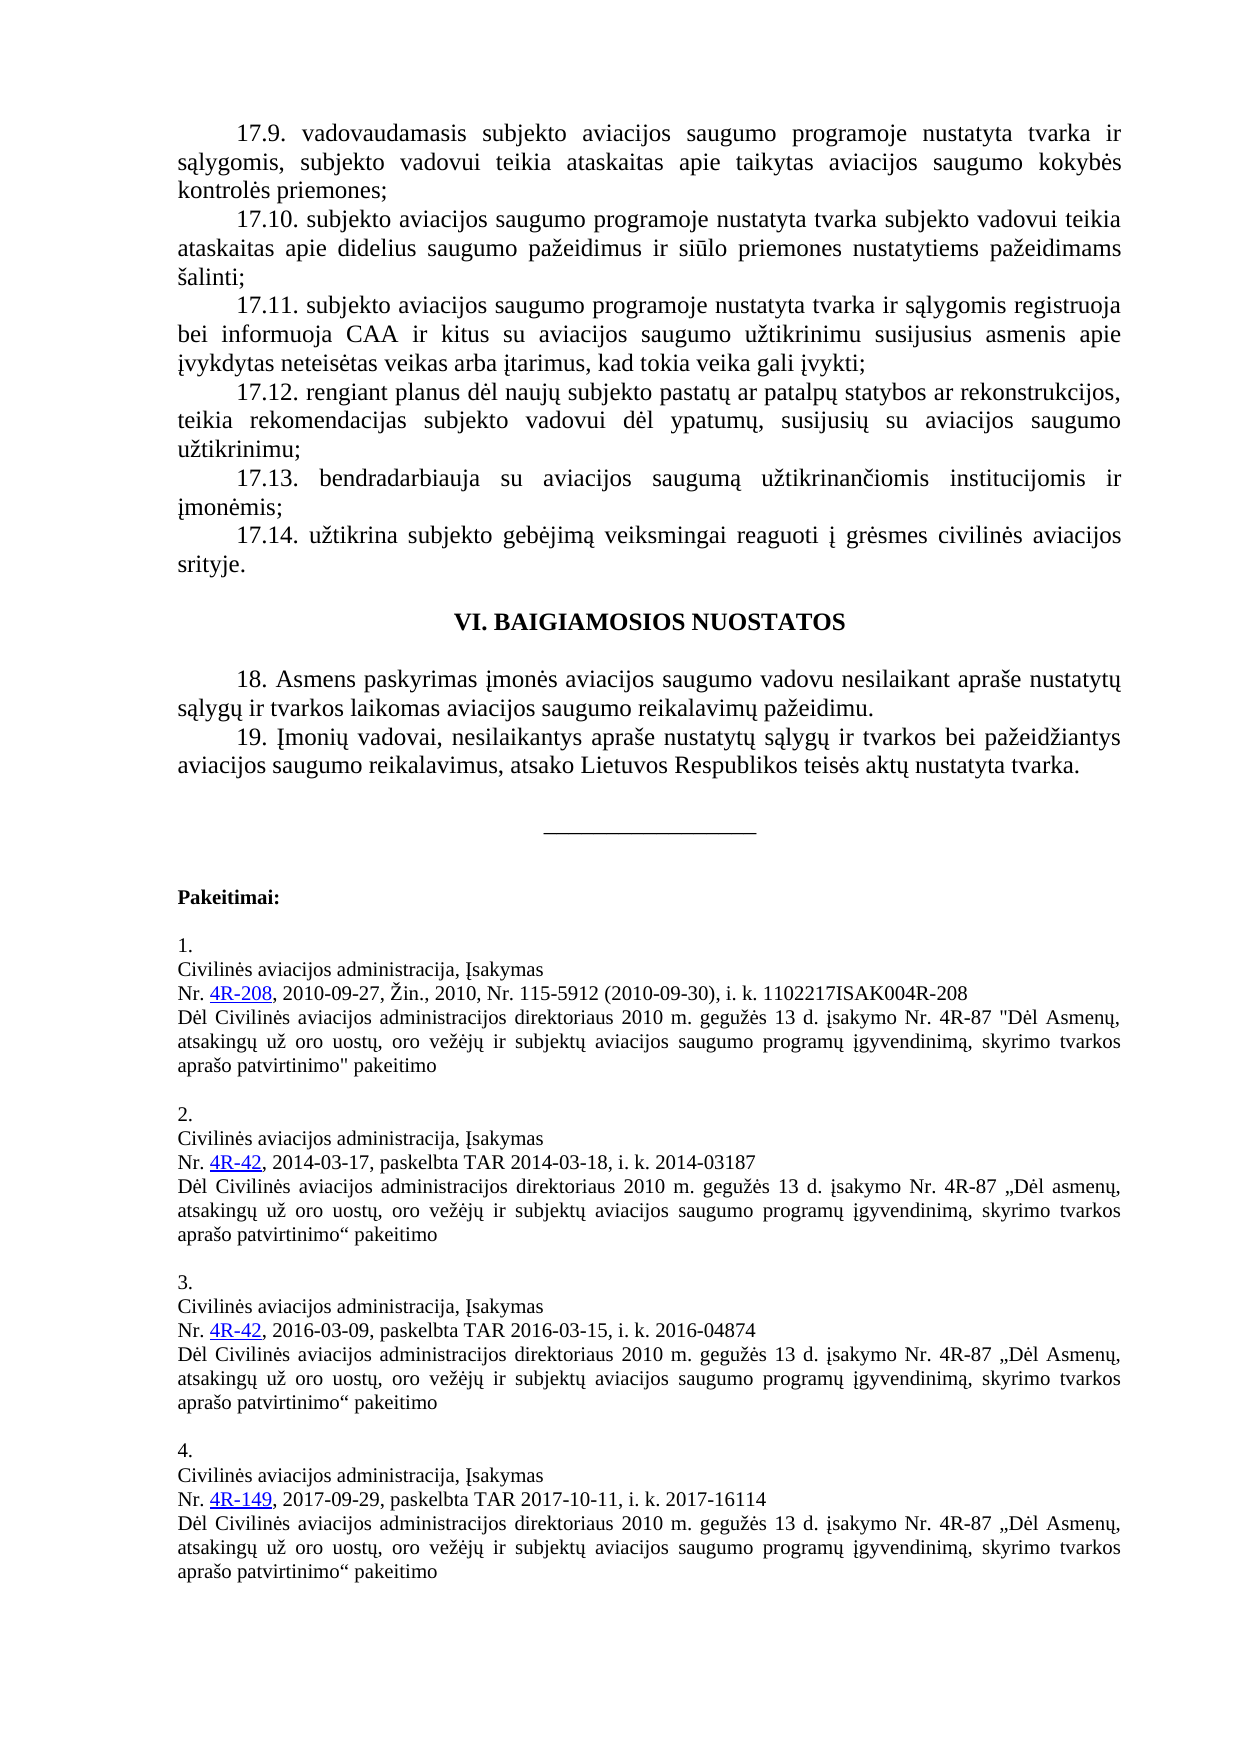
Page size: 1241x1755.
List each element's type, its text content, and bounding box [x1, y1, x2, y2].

text Civilinės aviacijos administracija, Įsakymas [177, 1462, 1122, 1487]
text Nr. 4R-149, 2017-09-29, paskelbta TAR 2017-10-11, i. k. 2017-16114 [177, 1487, 1122, 1511]
text _________________ [177, 808, 1122, 837]
text 2. [177, 1102, 1122, 1126]
text Civilinės aviacijos administracija, Įsakymas [177, 1294, 1122, 1318]
text Civilinės aviacijos administracija, Įsakymas [177, 1126, 1122, 1150]
text 3. [177, 1270, 1122, 1294]
text 4. [177, 1438, 1122, 1462]
text 19. Įmonių vadovai, nesilaikantys apraše nustatytų sąlygų ir tvarkos bei pažeidžiantys aviacijos saugumo reikalavimus, atsako Lietuvos Respublikos teisės aktų nustatyta tvarka. [177, 722, 1122, 779]
text Dėl Civilinės aviacijos administracijos direktoriaus 2010 m. gegužės 13 d. įsakymo Nr. 4R-87 „Dėl Asmenų, atsakingų už oro uostų, oro vežėjų ir subjektų aviacijos saugumo programų įgyvendinimą, skyrimo tvarkos aprašo patvirtinimo“ pakeitimo [177, 1511, 1122, 1583]
text Civilinės aviacijos administracija, Įsakymas [177, 957, 1122, 981]
text 17.11. subjekto aviacijos saugumo programoje nustatyta tvarka ir sąlygomis registruoja bei informuoja CAA ir kitus su aviacijos saugumo užtikrinimu susijusius asmenis apie įvykdytas neteisėtas veikas arba įtarimus, kad tokia veika gali įvykti; [177, 291, 1122, 377]
text 17.13. bendradarbiauja su aviacijos saugumą užtikrinančiomis institucijomis ir įmonėmis; [177, 463, 1122, 521]
text 17.9. vadovaudamasis subjekto aviacijos saugumo programoje nustatyta tvarka ir sąlygomis, subjekto vadovui teikia ataskaitas apie taikytas aviacijos saugumo kokybės kontrolės priemones; [177, 118, 1122, 204]
text Nr. 4R-42, 2014-03-17, paskelbta TAR 2014-03-18, i. k. 2014-03187 [177, 1150, 1122, 1174]
text 18. Asmens paskyrimas įmonės aviacijos saugumo vadovu nesilaikant apraše nustatytų sąlygų ir tvarkos laikomas aviacijos saugumo reikalavimų pažeidimu. [177, 664, 1122, 722]
text Vi. BAIGIAMOSIOS NUOSTATOS [177, 607, 1122, 636]
text 1. [177, 933, 1122, 957]
text 17.12. rengiant planus dėl naujų subjekto pastatų ar patalpų statybos ar rekonstrukcijos, teikia rekomendacijas subjekto vadovui dėl ypatumų, susijusių su aviacijos saugumo užtikrinimu; [177, 377, 1122, 463]
text Nr. 4R-42, 2016-03-09, paskelbta TAR 2016-03-15, i. k. 2016-04874 [177, 1318, 1122, 1342]
text 17.14. užtikrina subjekto gebėjimą veiksmingai reaguoti į grėsmes civilinės aviacijos srityje. [177, 521, 1122, 578]
text Dėl Civilinės aviacijos administracijos direktoriaus 2010 m. gegužės 13 d. įsakymo Nr. 4R-87 „Dėl asmenų, atsakingų už oro uostų, oro vežėjų ir subjektų aviacijos saugumo programų įgyvendinimą, skyrimo tvarkos aprašo patvirtinimo“ pakeitimo [177, 1174, 1122, 1246]
text Nr. 4R-208, 2010-09-27, Žin., 2010, Nr. 115-5912 (2010-09-30), i. k. 1102217ISAK004R-208 [177, 981, 1122, 1005]
text Dėl Civilinės aviacijos administracijos direktoriaus 2010 m. gegužės 13 d. įsakymo Nr. 4R-87 „Dėl Asmenų, atsakingų už oro uostų, oro vežėjų ir subjektų aviacijos saugumo programų įgyvendinimą, skyrimo tvarkos aprašo patvirtinimo“ pakeitimo [177, 1342, 1122, 1414]
text Pakeitimai: [177, 885, 1122, 909]
text 17.10. subjekto aviacijos saugumo programoje nustatyta tvarka subjekto vadovui teikia ataskaitas apie didelius saugumo pažeidimus ir siūlo priemones nustatytiems pažeidimams šalinti; [177, 204, 1122, 291]
text Dėl Civilinės aviacijos administracijos direktoriaus 2010 m. gegužės 13 d. įsakymo Nr. 4R-87 "Dėl Asmenų, atsakingų už oro uostų, oro vežėjų ir subjektų aviacijos saugumo programų įgyvendinimą, skyrimo tvarkos aprašo patvirtinimo" pakeitimo [177, 1005, 1122, 1077]
